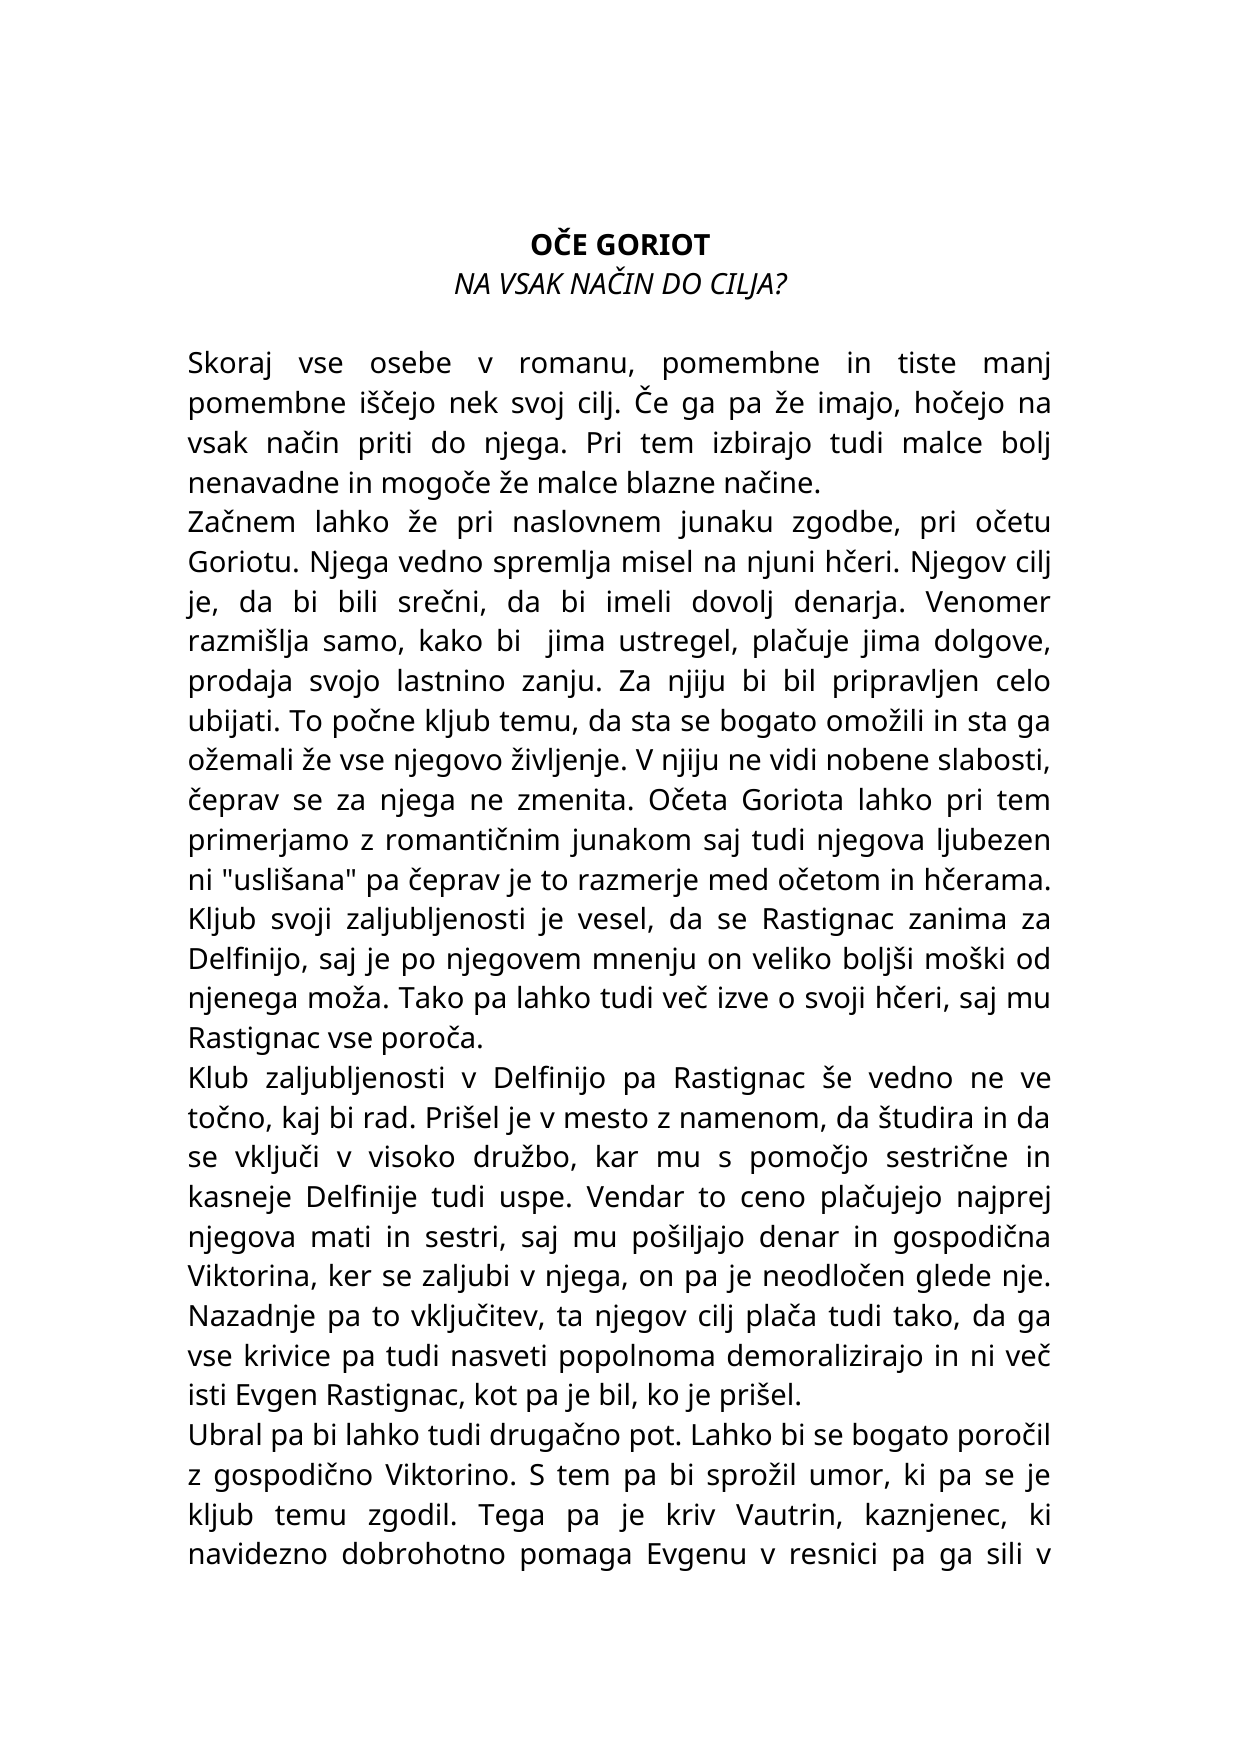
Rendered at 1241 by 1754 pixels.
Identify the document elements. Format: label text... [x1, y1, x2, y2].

text NA VSAK NAČIN DO CILJA? [187, 263, 1053, 303]
text Začnem lahko že pri naslovnem junaku zgodbe, pri očetu Goriotu. Njega vedno spremlja misel na njuni hčeri. Njegov cilj je, da bi bili srečni, da bi imeli dovolj denarja. Venomer razmišlja samo, kako bi jima ustregel, plačuje jima dolgove, prodaja svojo lastnino zanju. Za njiju bi bil pripravljen celo ubijati. To počne kljub temu, da sta se bogato omožili in sta ga ožemali že vse njegovo življenje. V njiju ne vidi nobene slabosti, čeprav se za njega ne zmenita. Očeta Goriota lahko pri tem primerjamo z romantičnim junakom saj tudi njegova ljubezen ni "uslišana" pa čeprav je to razmerje med očetom in hčerama. Kljub svoji zaljubljenosti je vesel, da se Rastignac zanima za Delfinijo, saj je po njegovem mnenju on veliko boljši moški od njenega moža. Tako pa lahko tudi več izve o svoji hčeri, saj mu Rastignac vse poroča. [187, 502, 1053, 1057]
text Ubral pa bi lahko tudi drugačno pot. Lahko bi se bogato poročil z gospodično Viktorino. S tem pa bi sprožil umor, ki pa se je kljub temu zgodil. Tega pa je kriv Vautrin, kaznjenec, ki navidezno dobrohotno pomaga Evgenu v resnici pa ga sili v [187, 1414, 1053, 1573]
text Skoraj vse osebe v romanu, pomembne in tiste manj pomembne iščejo nek svoj cilj. Če ga pa že imajo, hočejo na vsak način priti do njega. Pri tem izbirajo tudi malce bolj nenavadne in mogoče že malce blazne načine. [187, 343, 1053, 502]
text Klub zaljubljenosti v Delfinijo pa Rastignac še vedno ne ve točno, kaj bi rad. Prišel je v mesto z namenom, da študira in da se vključi v visoko družbo, kar mu s pomočjo sestrične in kasneje Delfinije tudi uspe. Vendar to ceno plačujejo najprej njegova mati in sestri, saj mu pošiljajo denar in gospodična Viktorina, ker se zaljubi v njega, on pa je neodločen glede nje. Nazadnje pa to vključitev, ta njegov cilj plača tudi tako, da ga vse krivice pa tudi nasveti popolnoma demoralizirajo in ni več isti Evgen Rastignac, kot pa je bil, ko je prišel. [187, 1057, 1053, 1414]
text OČE GORIOT [187, 224, 1053, 263]
